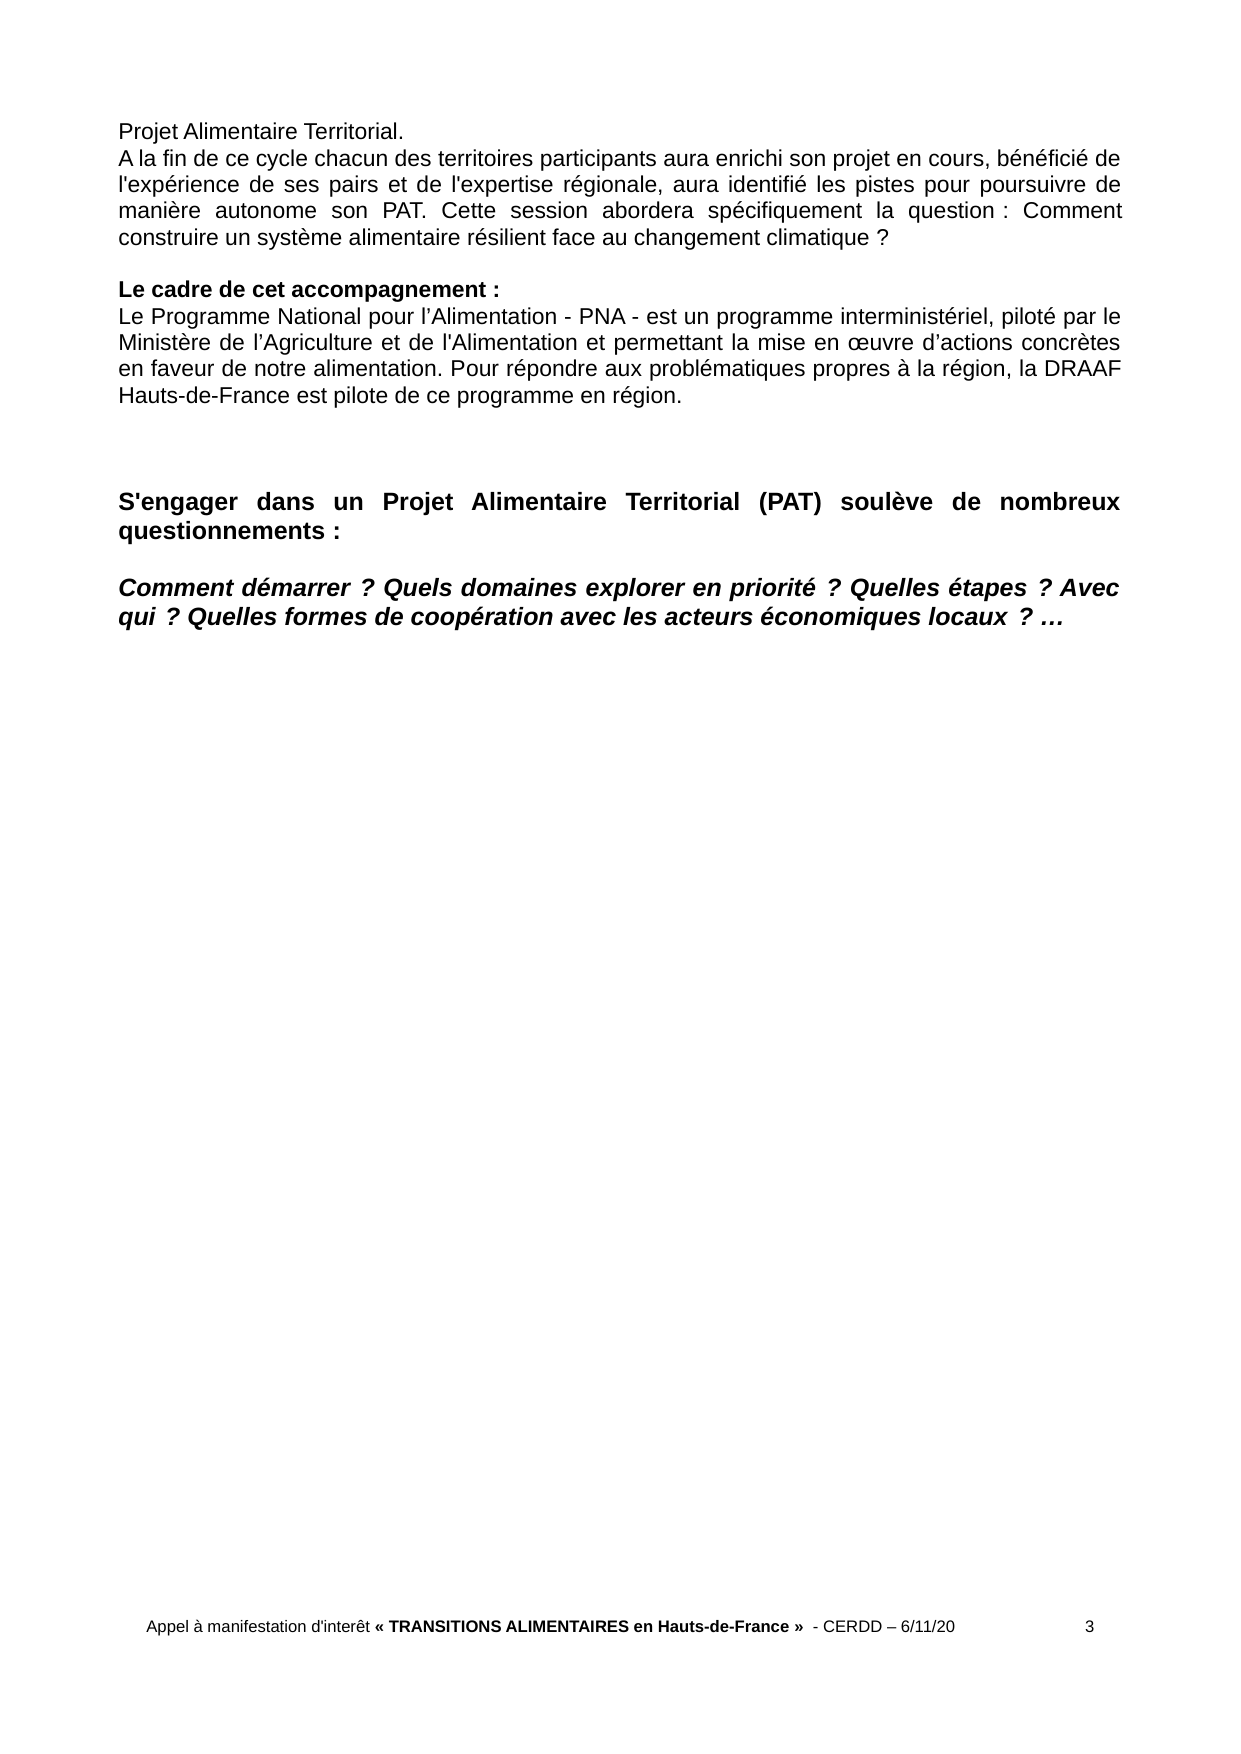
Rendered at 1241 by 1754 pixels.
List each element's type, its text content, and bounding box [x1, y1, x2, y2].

text S'engager dans un Projet Alimentaire Territorial (PAT) soulève de nombreux questionnements : [118, 487, 1122, 544]
text Le cadre de cet accompagnement : [118, 276, 1122, 303]
text Comment démarrer ? Quels domaines explorer en priorité ? Quelles étapes ? Avec qui ? Quelles formes de coopération avec les acteurs économiques locaux ? … [118, 573, 1122, 631]
text A la fin de ce cycle chacun des territoires participants aura enrichi son projet en cours, bénéficié de l'expérience de ses pairs et de l'expertise régionale, aura identifié les pistes pour poursuivre de manière autonome son PAT. Cette session abordera spécifiquement la question : Comment construire un système alimentaire résilient face au changement climatique ? [118, 144, 1122, 250]
text Projet Alimentaire Territorial. [118, 118, 1122, 144]
text Le Programme National pour l’Alimentation - PNA - est un programme interministériel, piloté par le Ministère de l’Agriculture et de l'Alimentation et permettant la mise en œuvre d’actions concrètes en faveur de notre alimentation. Pour répondre aux problématiques propres à la région, la DRAAF Hauts-de-France est pilote de ce programme en région. [118, 303, 1122, 408]
